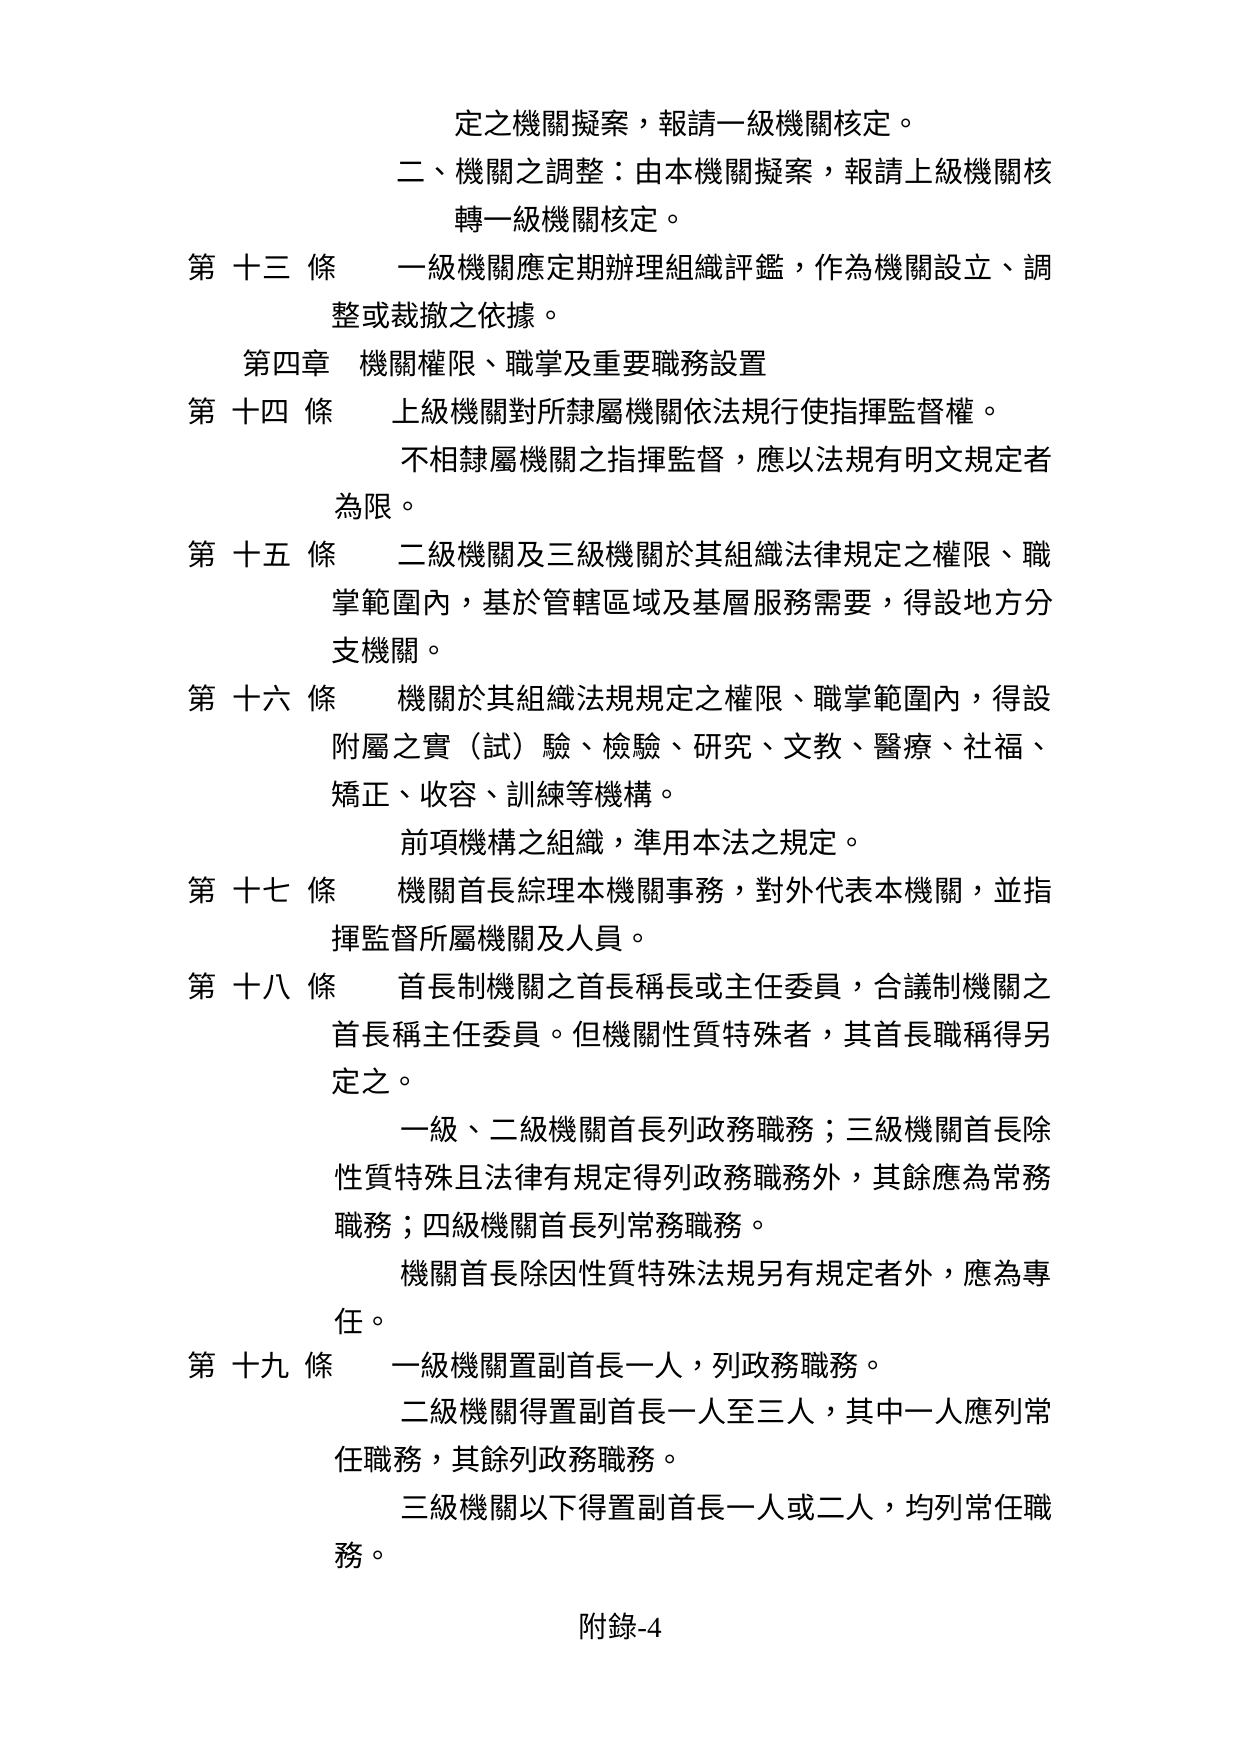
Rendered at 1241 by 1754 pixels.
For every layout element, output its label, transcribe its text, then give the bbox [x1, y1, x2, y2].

text 第 十五 條 二級機關及三級機關於其組織法律規定之權限、職掌範圍內，基於管轄區域及基層服務需要，得設地方分支機關。 [187, 527, 1053, 671]
text 第四章 機關權限、職掌及重要職務設置 [243, 336, 1053, 384]
text 二級機關得置副首長一人至三人，其中一人應列常任職務，其餘列政務職務。 [334, 1384, 1053, 1480]
text 二、機關之調整：由本機關擬案，報請上級機關核轉一級機關核定。 [396, 144, 1053, 240]
text 不相隸屬機關之指揮監督，應以法規有明文規定者為限。 [334, 432, 1053, 527]
text 機關首長除因性質特殊法規另有規定者外，應為專任。 [334, 1246, 1053, 1342]
text 一級、二級機關首長列政務職務；三級機關首長除性質特殊且法律有規定得列政務職務外，其餘應為常務職務；四級機關首長列常務職務。 [334, 1102, 1053, 1246]
text 第 十七 條 機關首長綜理本機關事務，對外代表本機關，並指揮監督所屬機關及人員。 [187, 863, 1053, 959]
text 第 十八 條 首長制機關之首長稱長或主任委員，合議制機關之首長稱主任委員。但機關性質特殊者，其首長職稱得另定之。 [187, 959, 1053, 1102]
text 第 十四 條 上級機關對所隸屬機關依法規行使指揮監督權。 [187, 384, 1053, 432]
text 第 十六 條 機關於其組織法規規定之權限、職掌範圍內，得設附屬之實（試）驗、檢驗、研究、文教、醫療、社福、矯正、收容、訓練等機構。 [187, 671, 1053, 815]
text 第 十九 條 一級機關置副首長一人，列政務職務。 [187, 1342, 1053, 1384]
text 三級機關以下得置副首長一人或二人，均列常任職務。 [334, 1480, 1053, 1576]
text 前項機構之組織，準用本法之規定。 [334, 815, 1053, 863]
text 定之機關擬案，報請一級機關核定。 [396, 96, 1053, 144]
text 第 十三 條 一級機關應定期辦理組織評鑑，作為機關設立、調整或裁撤之依據。 [187, 240, 1053, 336]
